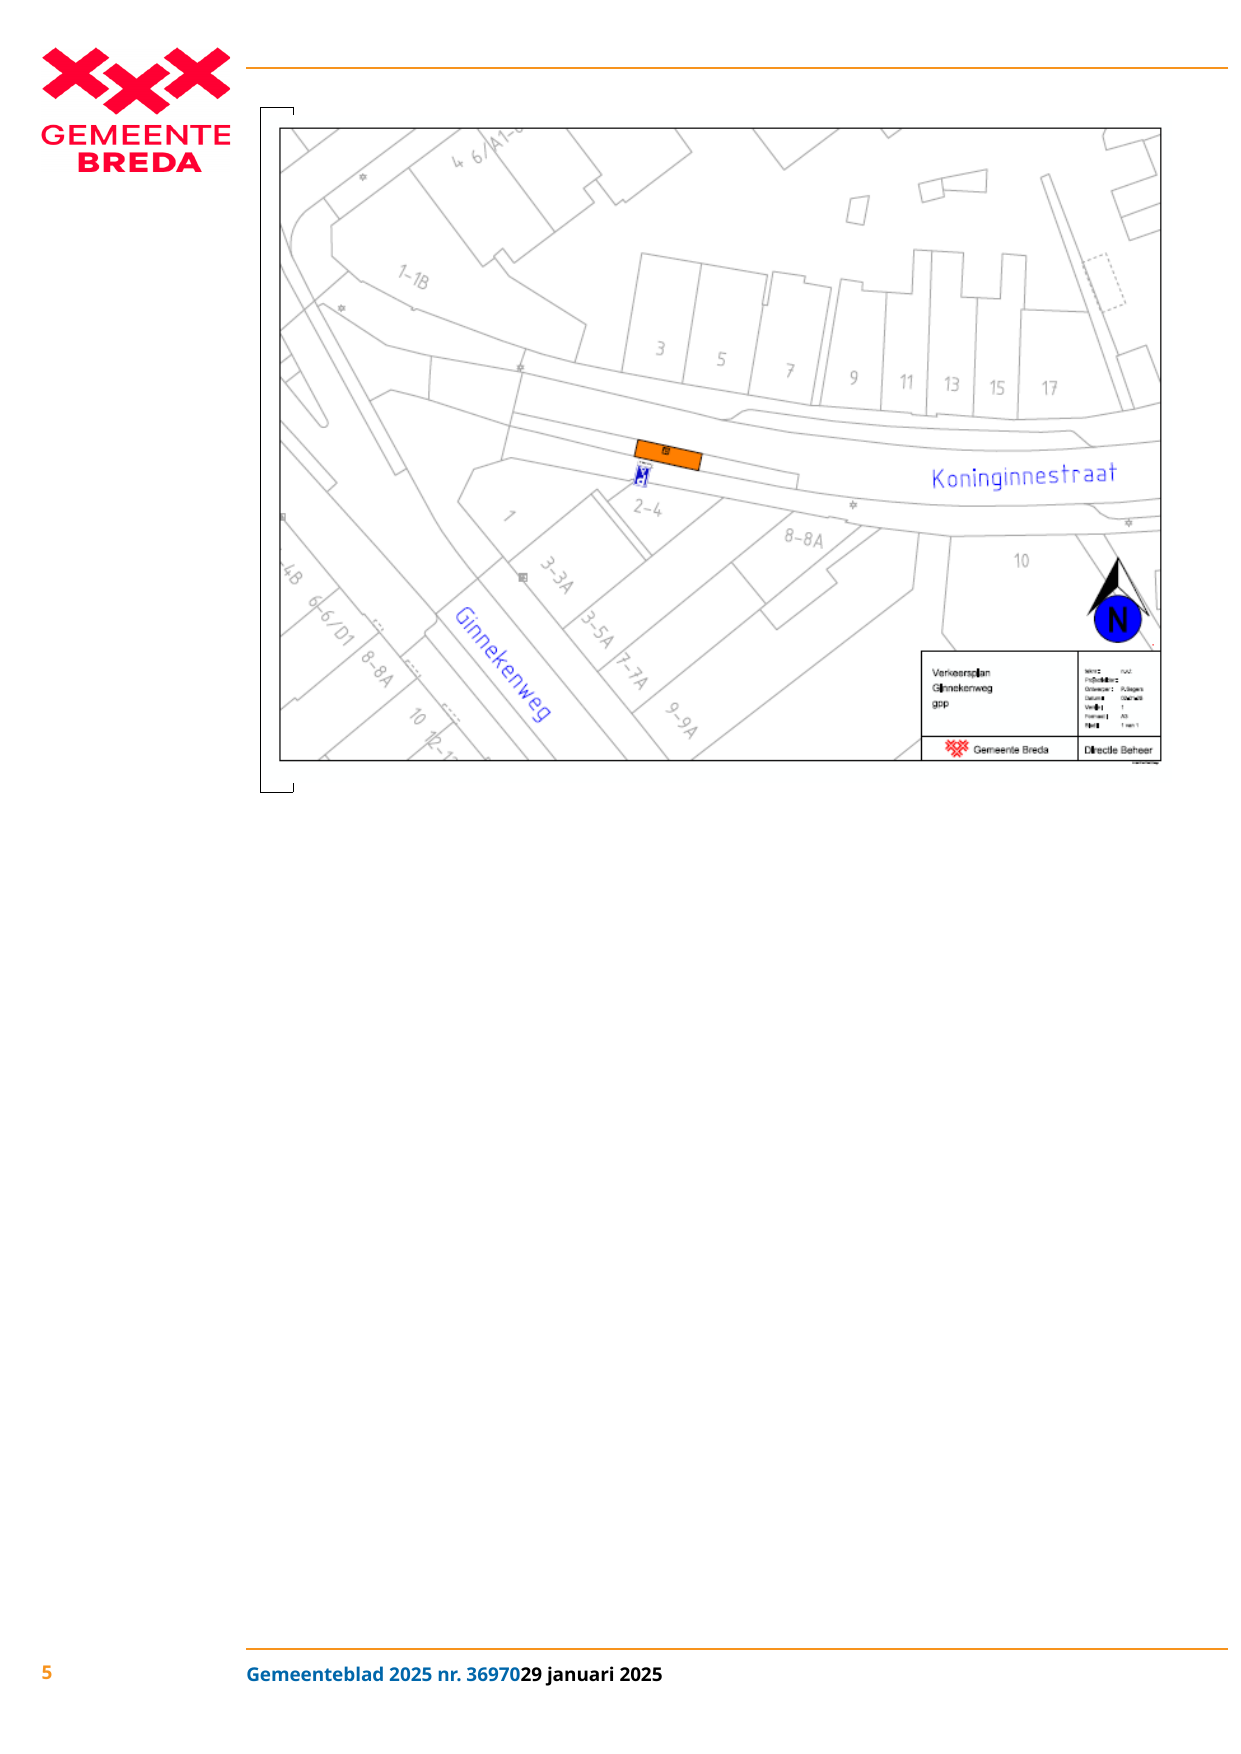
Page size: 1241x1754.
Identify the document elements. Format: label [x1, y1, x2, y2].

picture [41, 47, 231, 172]
picture [268, 115, 1173, 783]
